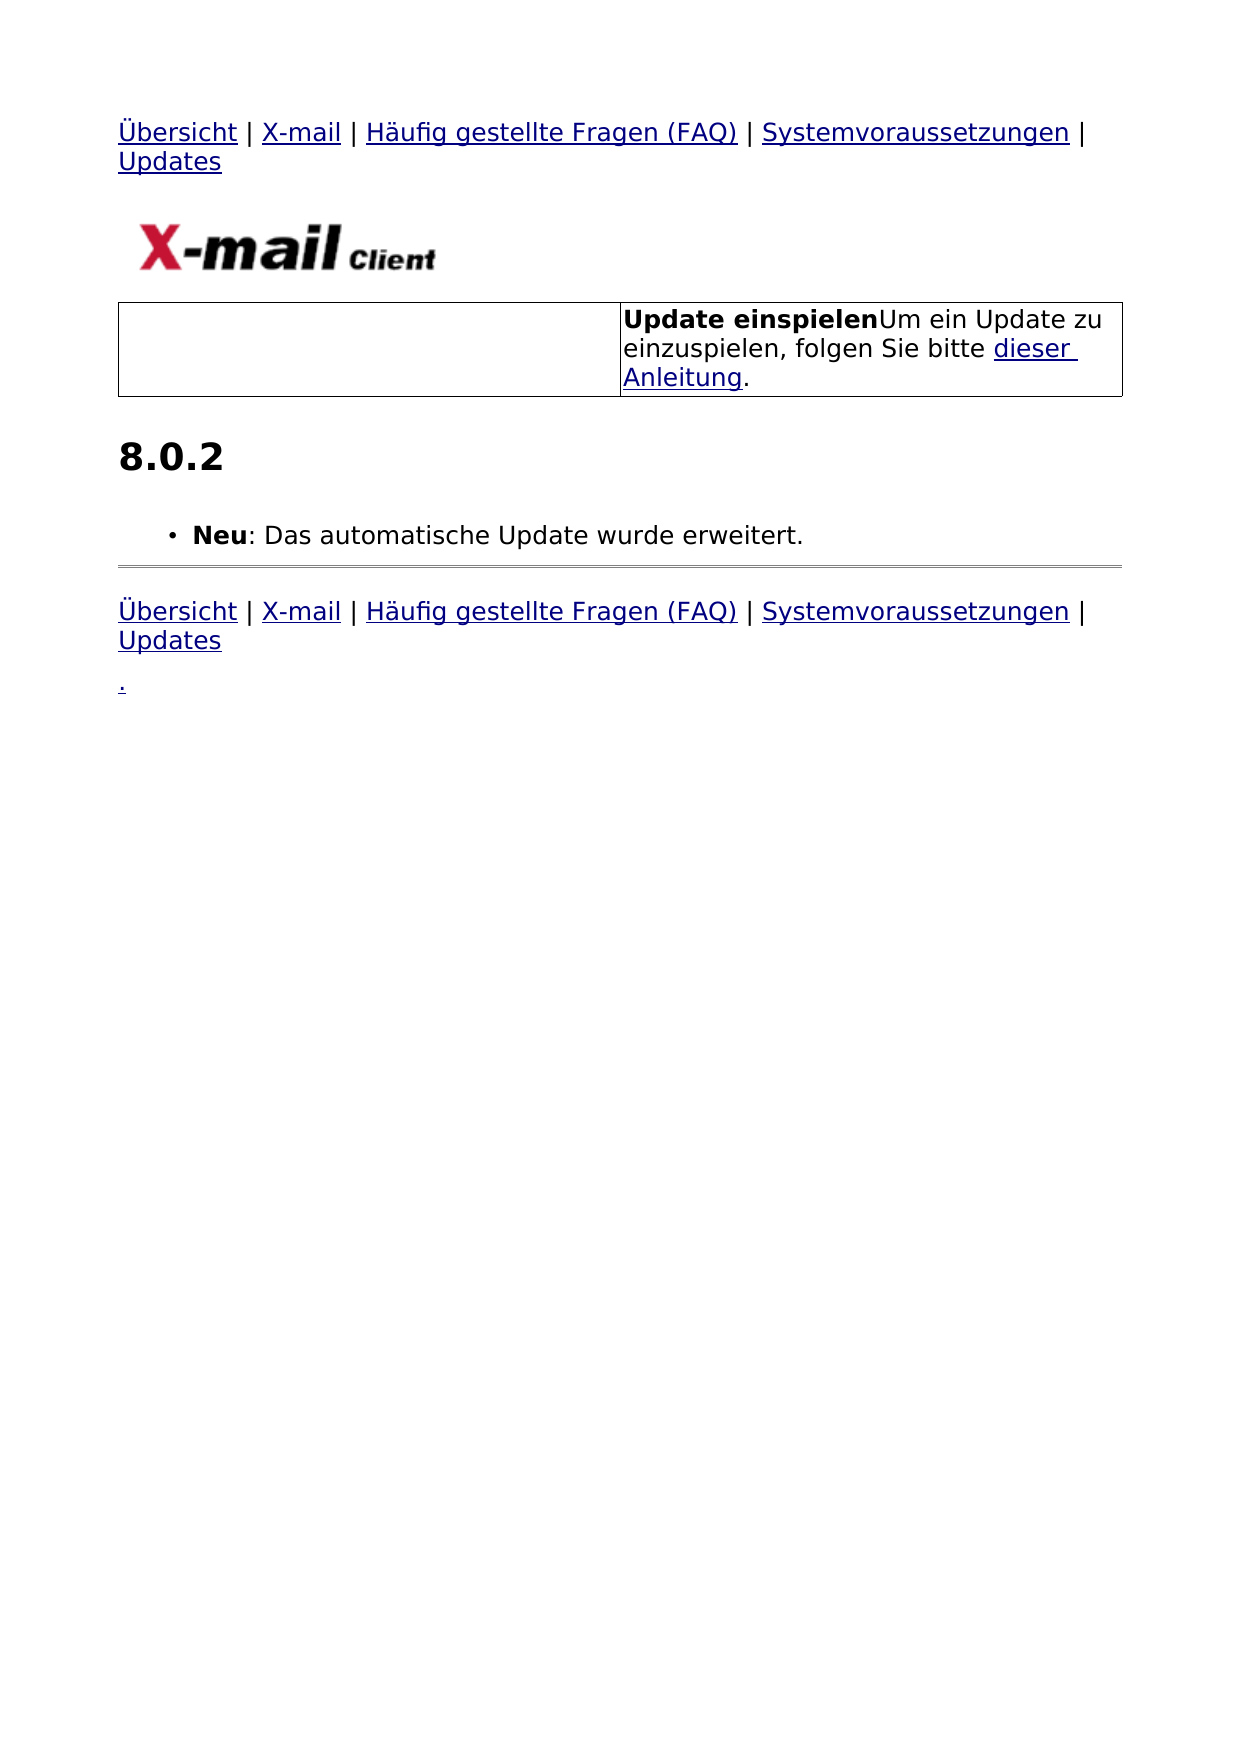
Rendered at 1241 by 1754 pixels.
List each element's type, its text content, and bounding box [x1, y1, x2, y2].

list Neu: Das automatische Update wurde erweitert. [177, 521, 1122, 550]
text . [118, 667, 1122, 697]
text Übersicht | X-mail | Häufig gestellte Fragen (FAQ) | Systemvoraussetzungen | Updates [118, 118, 1122, 176]
table_header [119, 303, 620, 396]
picture [118, 188, 439, 275]
text Übersicht | X-mail | Häufig gestellte Fragen (FAQ) | Systemvoraussetzungen | Updates [118, 597, 1122, 655]
subtitle 8.0.2 [118, 436, 1122, 479]
table_header Update einspielenUm ein Update zu einzuspielen, folgen Sie bitte dieser Anleitung. [621, 303, 1122, 396]
